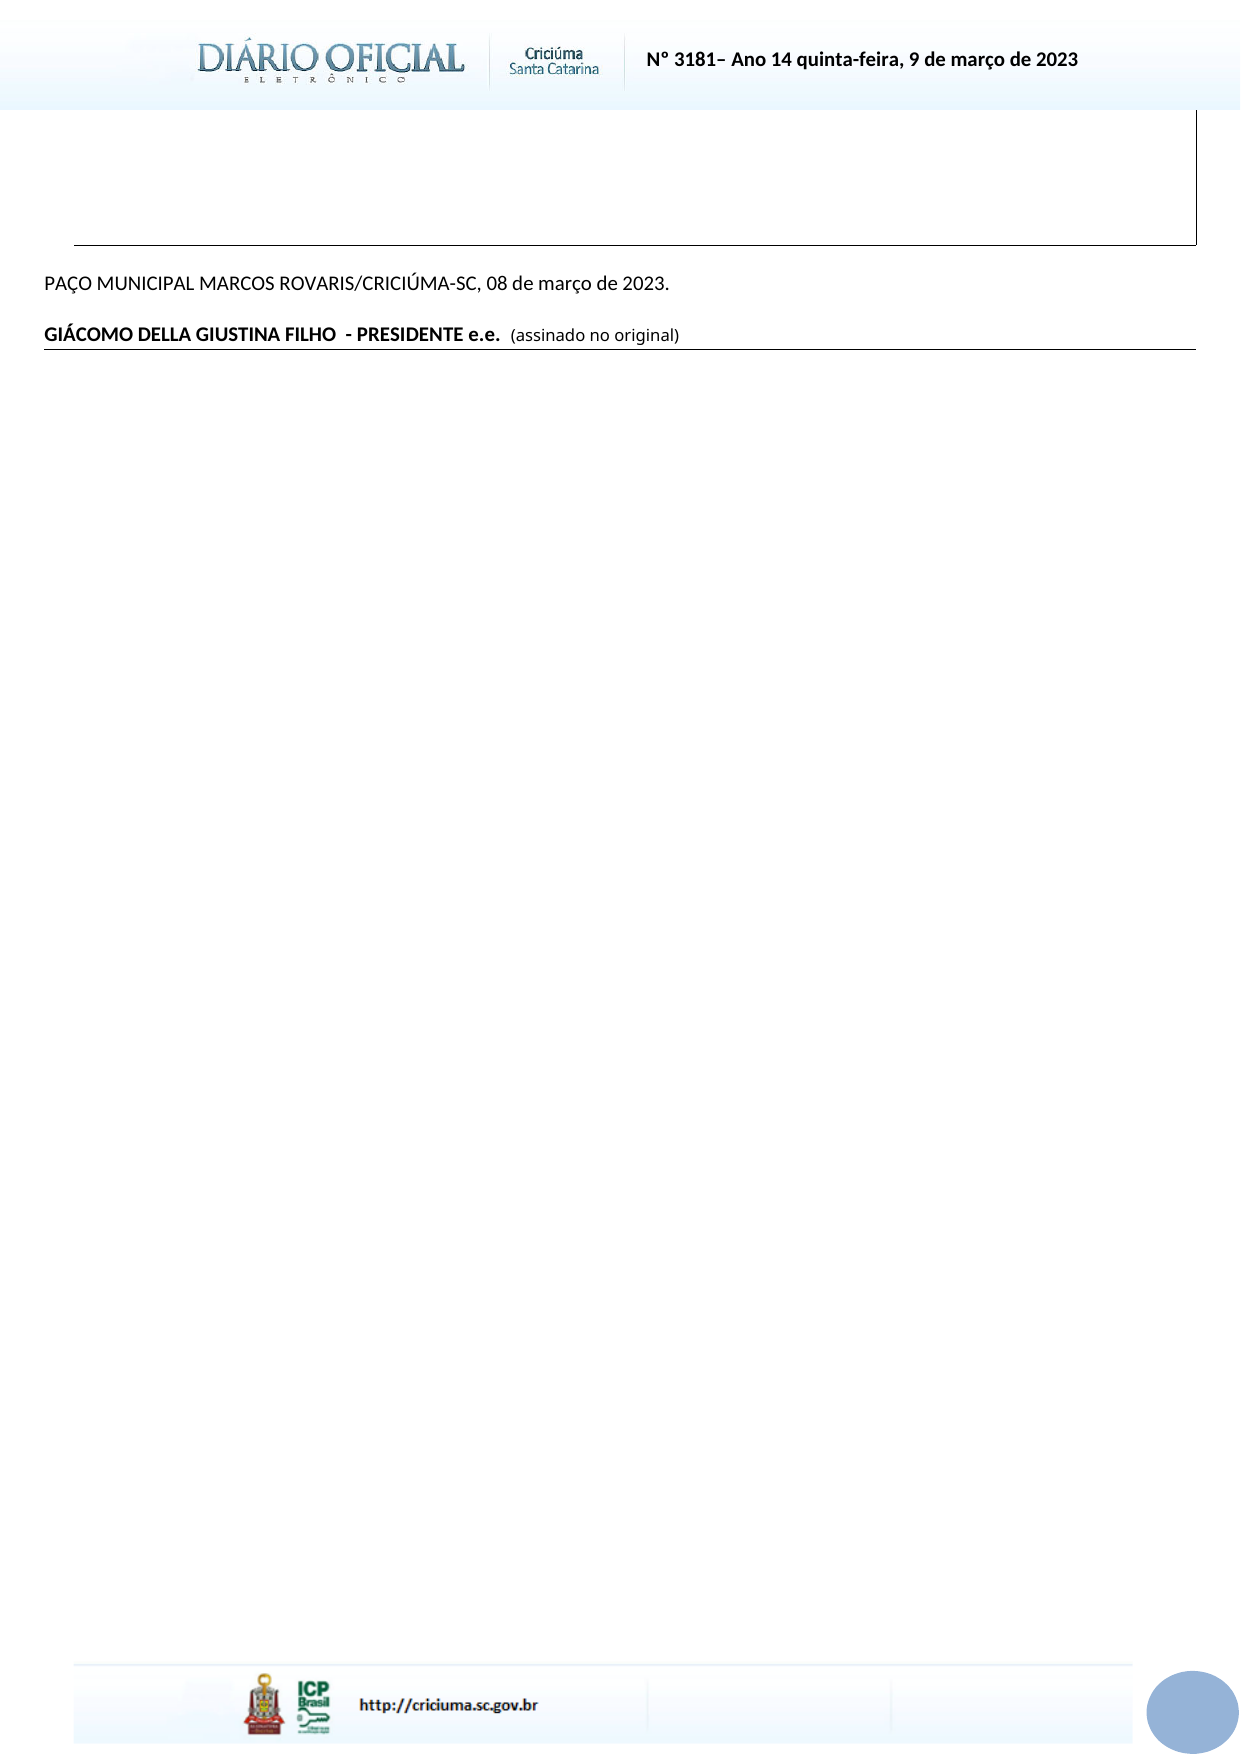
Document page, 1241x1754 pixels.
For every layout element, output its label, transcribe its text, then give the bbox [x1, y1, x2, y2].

text GIÁCOMO DELLA GIUSTINA FILHO - PRESIDENTE e.e. (assinado no original) [44, 321, 1196, 349]
text PAÇO MUNICIPAL MARCOS ROVARIS/CRICIÚMA-SC, 08 de março de 2023. [44, 271, 1196, 296]
